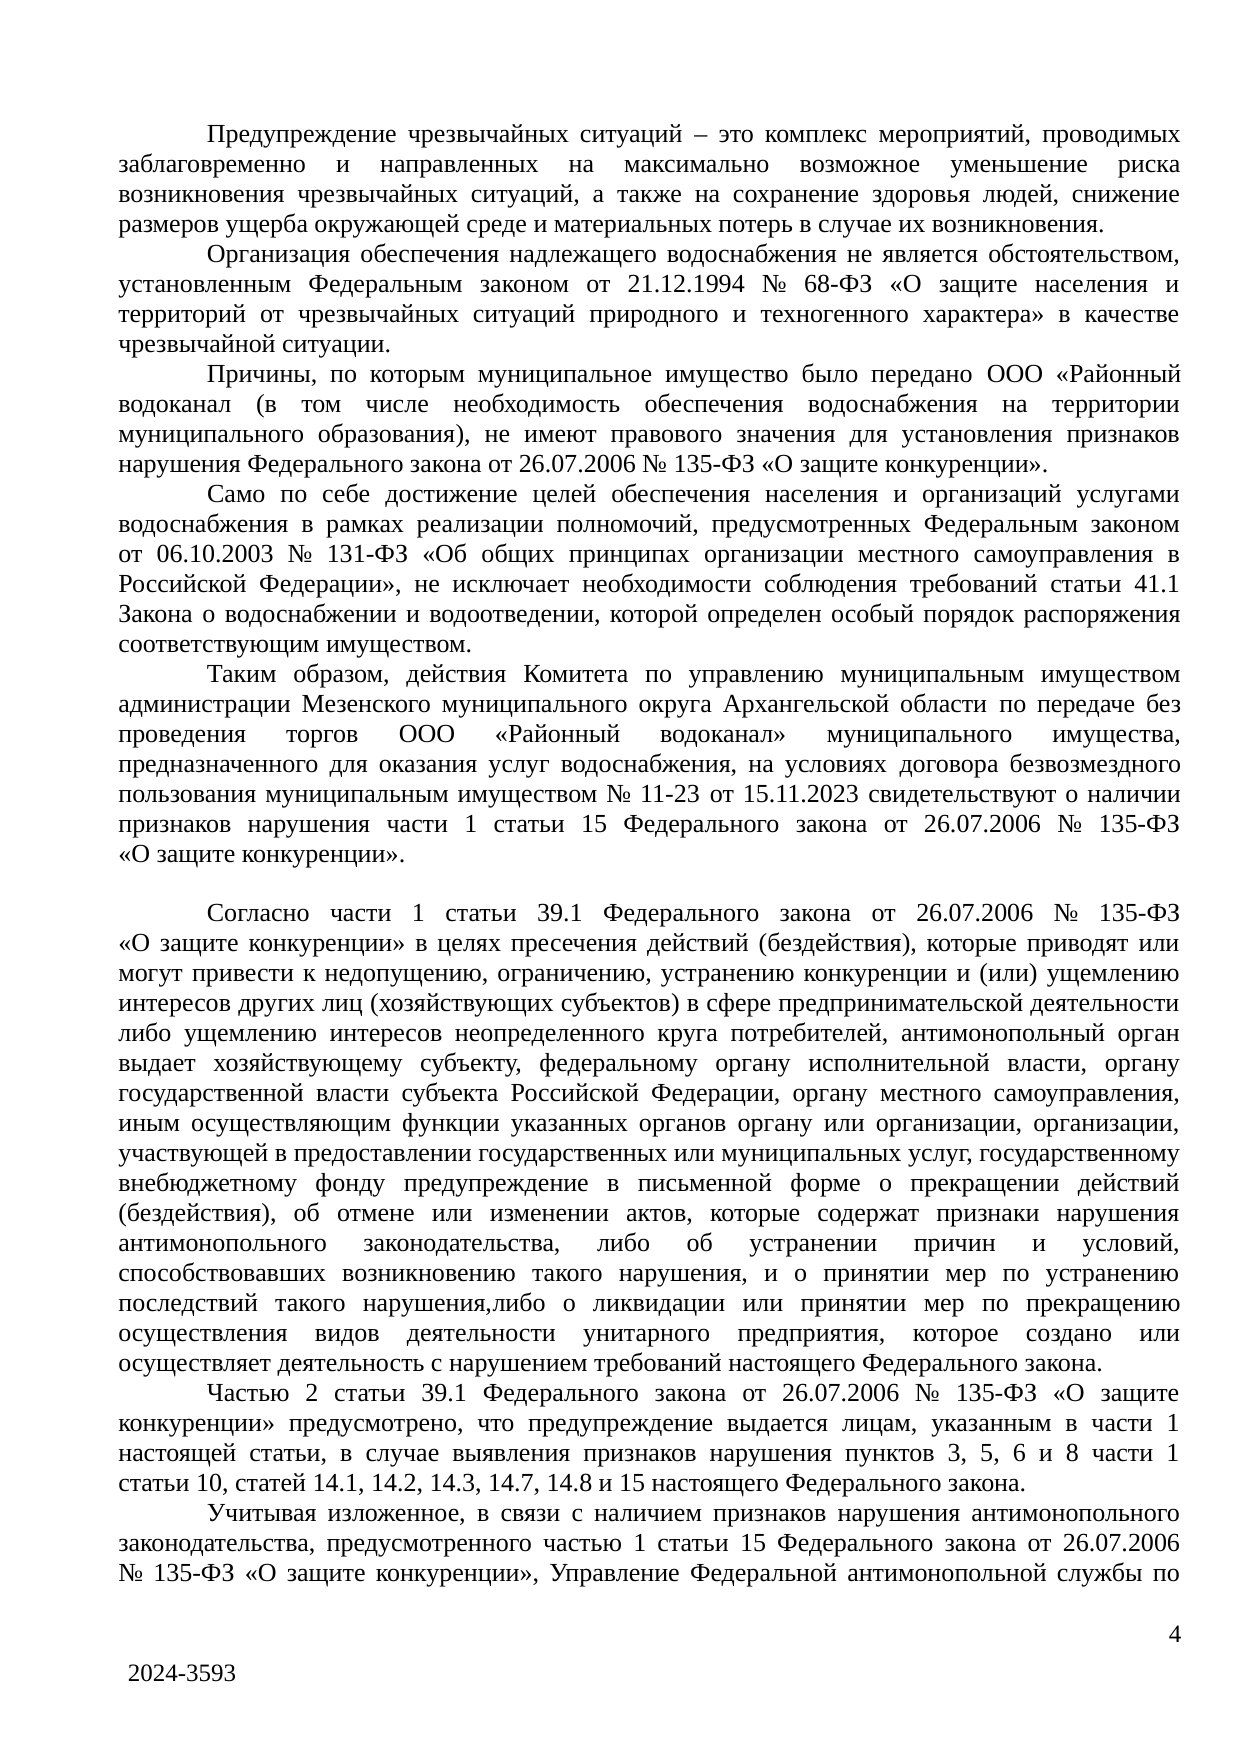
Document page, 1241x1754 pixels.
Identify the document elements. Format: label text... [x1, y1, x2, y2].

text Организация обеспечения надлежащего водоснабжения не является обстоятельством, установленным Федеральным законом от 21.12.1994 № 68-ФЗ «О защите населения и территорий от чрезвычайных ситуаций природного и техногенного характера» в качестве чрезвычайной ситуации. [118, 238, 1181, 358]
text Частью 2 статьи 39.1 Федерального закона от 26.07.2006 № 135-ФЗ «О защите конкуренции» предусмотрено, что предупреждение выдается лицам, указанным в части 1 настоящей статьи, в случае выявления признаков нарушения пунктов 3, 5, 6 и 8 части 1 статьи 10, статей 14.1, 14.2, 14.3, 14.7, 14.8 и 15 настоящего Федерального закона. [118, 1377, 1181, 1497]
text Таким образом, действия Комитета по управлению муниципальным имуществом администрации Мезенского муниципального округа Архангельской области по передаче без проведения торгов ООО «Районный водоканал» муниципального имущества, предназначенного для оказания услуг водоснабжения, на условиях договора безвозмездного пользования муниципальным имуществом № 11-23 от 15.11.2023 свидетельствуют о наличии признаков нарушения части 1 статьи 15 Федерального закона от 26.07.2006 № 135-ФЗ «О защите конкуренции». [118, 658, 1181, 868]
text Причины, по которым муниципальное имущество было передано ООО «Районный водоканал (в том числе необходимость обеспечения водоснабжения на территории муниципального образования), не имеют правового значения для установления признаков нарушения Федерального закона от 26.07.2006 № 135-ФЗ «О защите конкуренции». [118, 358, 1181, 478]
text Само по себе достижение целей обеспечения населения и организаций услугами водоснабжения в рамках реализации полномочий, предусмотренных Федеральным законом от 06.10.2003 № 131-ФЗ «Об общих принципах организации местного самоуправления в Российской Федерации», не исключает необходимости соблюдения требований статьи 41.1 Закона о водоснабжении и водоотведении, которой определен особый порядок распоряжения соответствующим имуществом. [118, 478, 1181, 658]
text Учитывая изложенное, в связи с наличием признаков нарушения антимонопольного законодательства, предусмотренного частью 1 статьи 15 Федерального закона от 26.07.2006 № 135-ФЗ «О защите конкуренции», Управление Федеральной антимонопольной службы по [118, 1497, 1181, 1587]
text Предупреждение чрезвычайных ситуаций – это комплекс мероприятий, проводимых заблаговременно и направленных на максимально возможное уменьшение риска возникновения чрезвычайных ситуаций, а также на сохранение здоровья людей, снижение размеров ущерба окружающей среде и материальных потерь в случае их возникновения. [118, 118, 1181, 238]
text Согласно части 1 статьи 39.1 Федерального закона от 26.07.2006 № 135-ФЗ «О защите конкуренции» в целях пресечения действий (бездействия), которые приводят или могут привести к недопущению, ограничению, устранению конкуренции и (или) ущемлению интересов других лиц (хозяйствующих субъектов) в сфере предпринимательской деятельности либо ущемлению интересов неопределенного круга потребителей, антимонопольный орган выдает хозяйствующему субъекту, федеральному органу исполнительной власти, органу государственной власти субъекта Российской Федерации, органу местного самоуправления, иным осуществляющим функции указанных органов органу или организации, организации, участвующей в предоставлении государственных или муниципальных услуг, государственному внебюджетному фонду предупреждение в письменной форме о прекращении действий (бездействия), об отмене или изменении актов, которые содержат признаки нарушения антимонопольного законодательства, либо об устранении причин и условий, способствовавших возникновению такого нарушения, и о принятии мер по устранению последствий такого нарушения,либо о ликвидации или принятии мер по прекращению осуществления видов деятельности унитарного предприятия, которое создано или осуществляет деятельность с нарушением требований настоящего Федерального закона. [118, 897, 1181, 1377]
